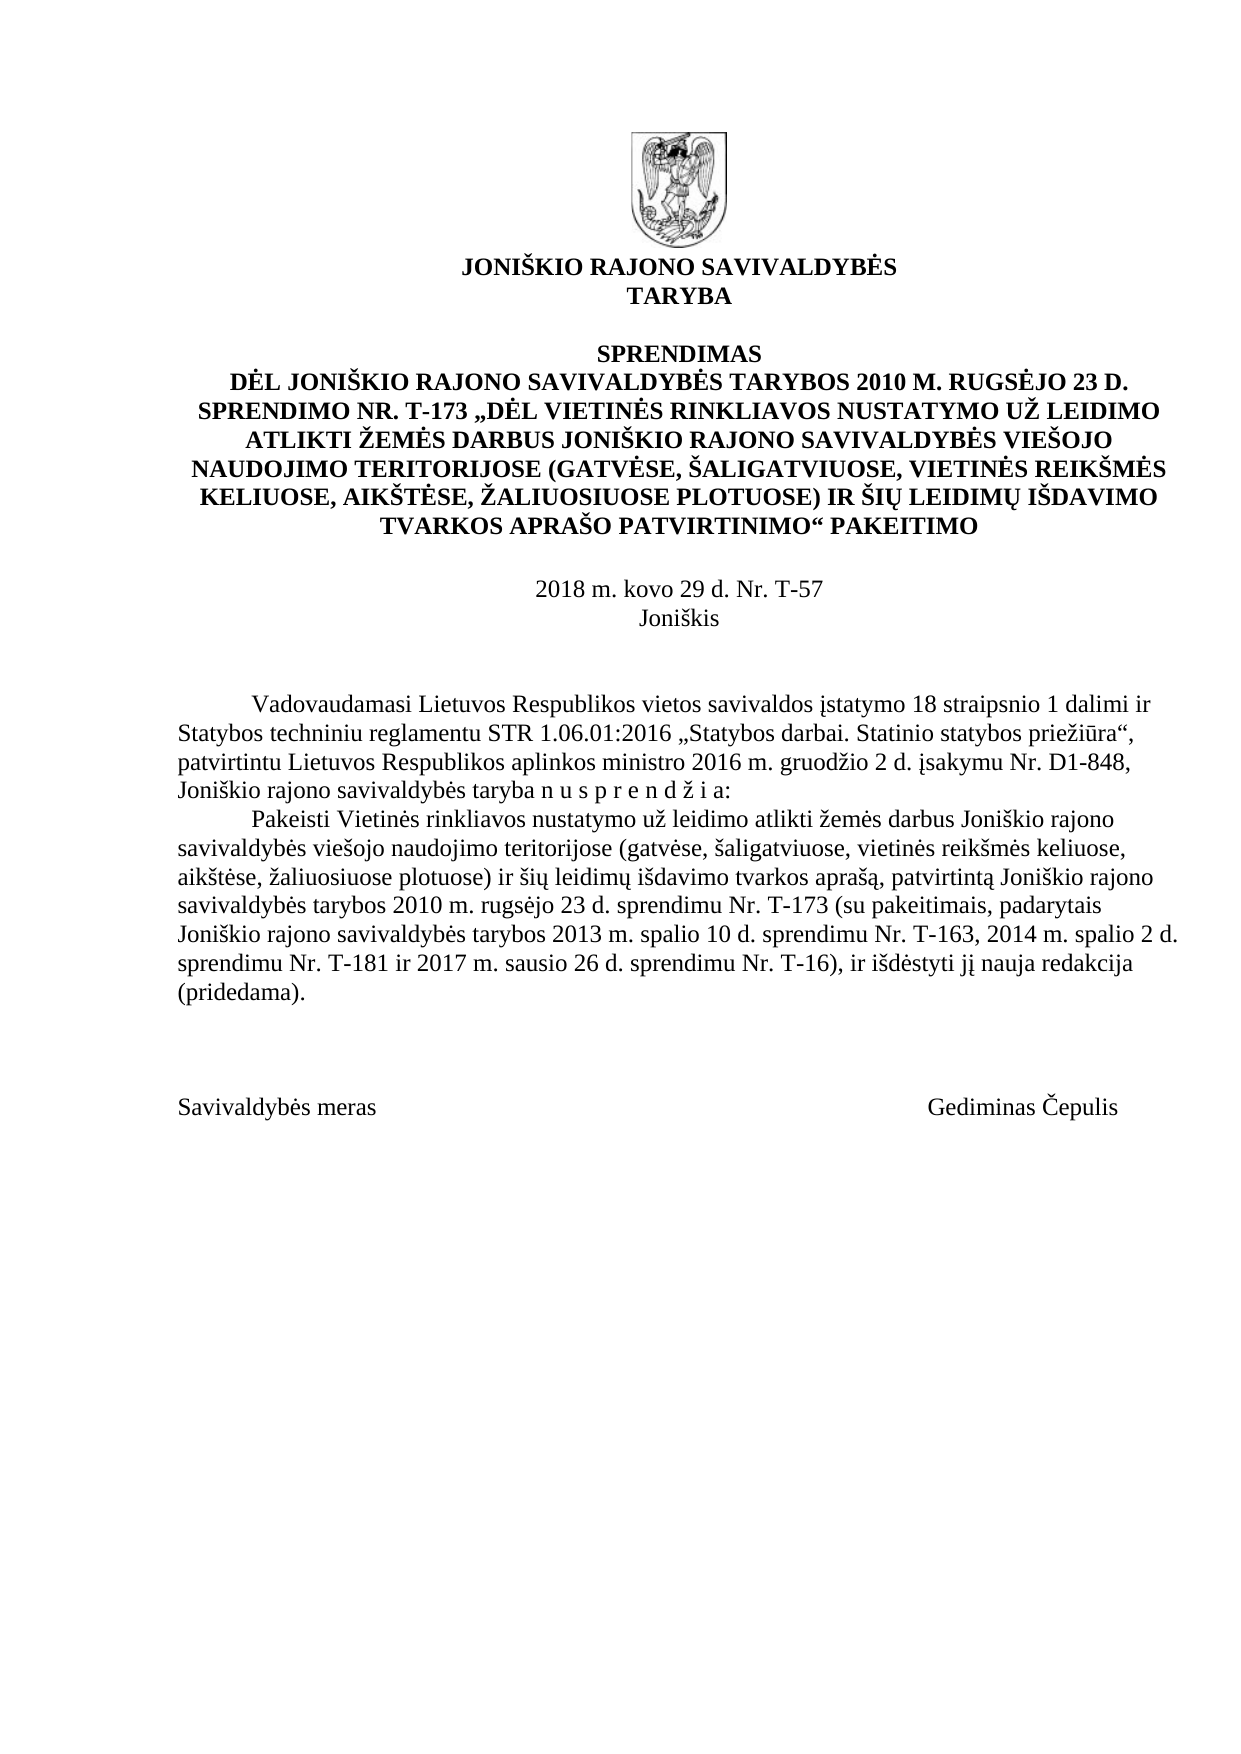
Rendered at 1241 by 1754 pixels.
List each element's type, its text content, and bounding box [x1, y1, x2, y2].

text Pakeisti Vietinės rinkliavos nustatymo už leidimo atlikti žemės darbus Joniškio rajono savivaldybės viešojo naudojimo teritorijose (gatvėse, šaligatviuose, vietinės reikšmės keliuose, aikštėse, žaliuosiuose plotuose) ir šių leidimų išdavimo tvarkos aprašą, patvirtintą Joniškio rajono savivaldybės tarybos 2010 m. rugsėjo 23 d. sprendimu Nr. T-173 (su pakeitimais, padarytais Joniškio rajono savivaldybės tarybos 2013 m. spalio 10 d. sprendimu Nr. T-163, 2014 m. spalio 2 d. sprendimu Nr. T-181 ir 2017 m. sausio 26 d. sprendimu Nr. T-16), ir išdėstyti jį nauja redakcija (pridedama). [177, 804, 1181, 1005]
text DĖL JONIŠKIO RAJONO SAVIVALDYBĖS TARYBOS 2010 M. RUGSĖJO 23 D. SPRENDIMO NR. T-173 „DĖL VIETINĖS RINKLIAVOS NUSTATYMO UŽ LEIDIMO ATLIKTI ŽEMĖS DARBUS JONIŠKIO RAJONO SAVIVALDYBĖS VIEŠOJO NAUDOJIMO TERITORIJOSE (GATVĖSE, ŠALIGATVIUOSE, VIETINĖS REIKŠMĖS KELIUOSE, AIKŠTĖSE, ŽALIUOSIUOSE PLOTUOSE) IR ŠIŲ LEIDIMŲ IŠDAVIMO TVARKOS APRAŠO PATVIRTINIMO“ PAKEITIMO [177, 367, 1181, 540]
text Vadovaudamasi Lietuvos Respublikos vietos savivaldos įstatymo 18 straipsnio 1 dalimi ir Statybos techniniu reglamentu STR 1.06.01:2016 „Statybos darbai. Statinio statybos priežiūra“, patvirtintu Lietuvos Respublikos aplinkos ministro 2016 m. gruodžio 2 d. įsakymu Nr. D1-848, Joniškio rajono savivaldybės taryba n u s p r e n d ž i a: [177, 689, 1181, 804]
text Savivaldybės meras Gediminas Čepulis [177, 1092, 1181, 1120]
text SPRENDIMAS [177, 339, 1181, 367]
text Joniškio rajono savivaldybės TARYBA [177, 252, 1181, 310]
text Joniškis [177, 603, 1181, 632]
text 2018 m. kovo 29 d. Nr. T-57 [177, 574, 1181, 603]
